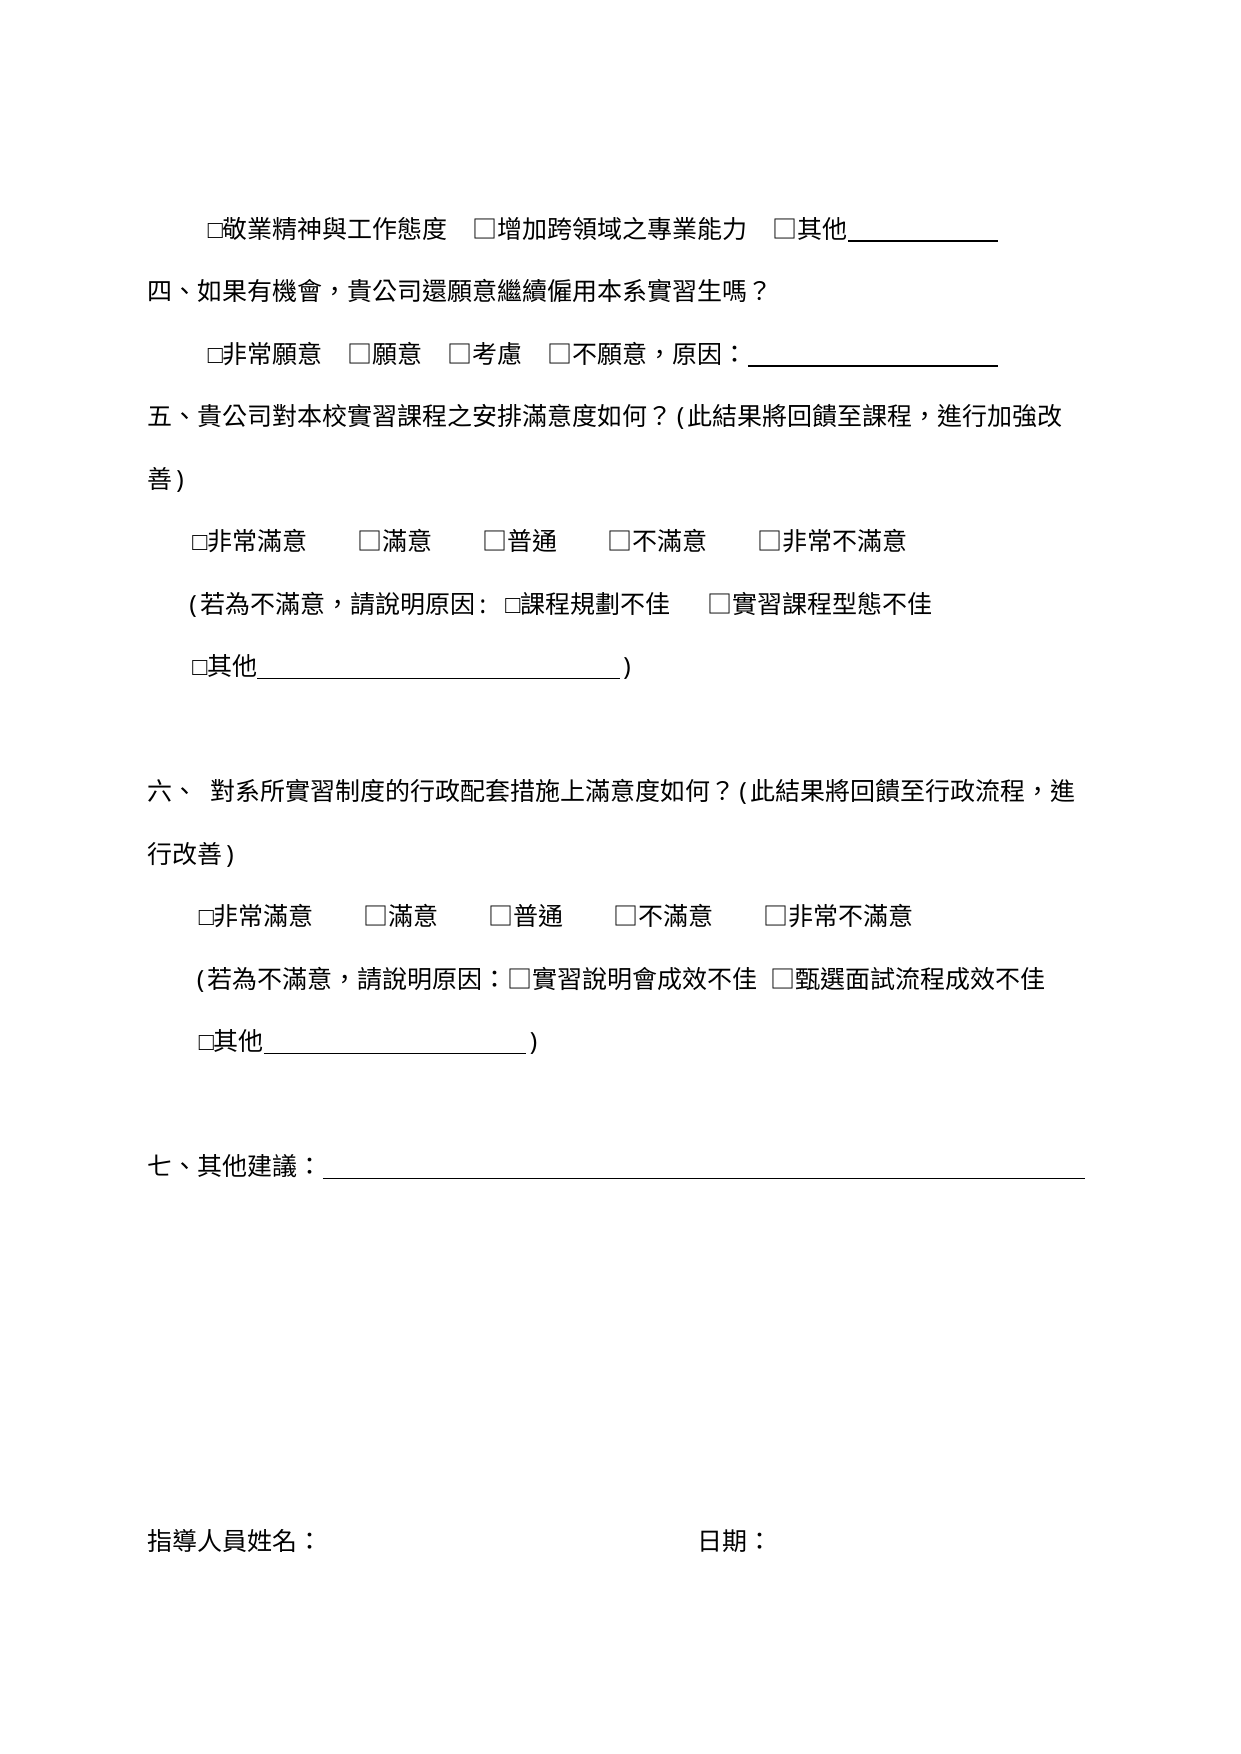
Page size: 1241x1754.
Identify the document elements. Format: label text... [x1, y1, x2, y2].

text 七、其他建議： [148, 1123, 1092, 1186]
text 五、貴公司對本校實習課程之安排滿意度如何？(此結果將回饋至課程，進行加強改善) [148, 373, 1092, 498]
text 四、如果有機會，貴公司還願意繼續僱用本系實習生嗎？ [148, 248, 1130, 311]
text □非常滿意 □滿意 □普通 □不滿意 □非常不滿意 [185, 498, 1092, 561]
text □非常滿意 □滿意 □普通 □不滿意 □非常不滿意 [148, 873, 1092, 936]
text □非常願意 □願意 □考慮 □不願意，原因： [148, 311, 1130, 373]
text □其他 ) [185, 623, 1092, 686]
text □敬業精神與工作態度 □增加跨領域之專業能力 □其他 [148, 186, 1130, 248]
text □其他 ) [148, 998, 1092, 1061]
text 指導人員姓名： 日期： [148, 1498, 1092, 1561]
text (若為不滿意，請說明原因：□實習說明會成效不佳 □甄選面試流程成效不佳 [148, 936, 1092, 998]
text 六、 對系所實習制度的行政配套措施上滿意度如何？(此結果將回饋至行政流程，進行改善) [148, 748, 1092, 873]
text (若為不滿意，請說明原因: □課程規劃不佳 □實習課程型態不佳 [185, 561, 1092, 623]
